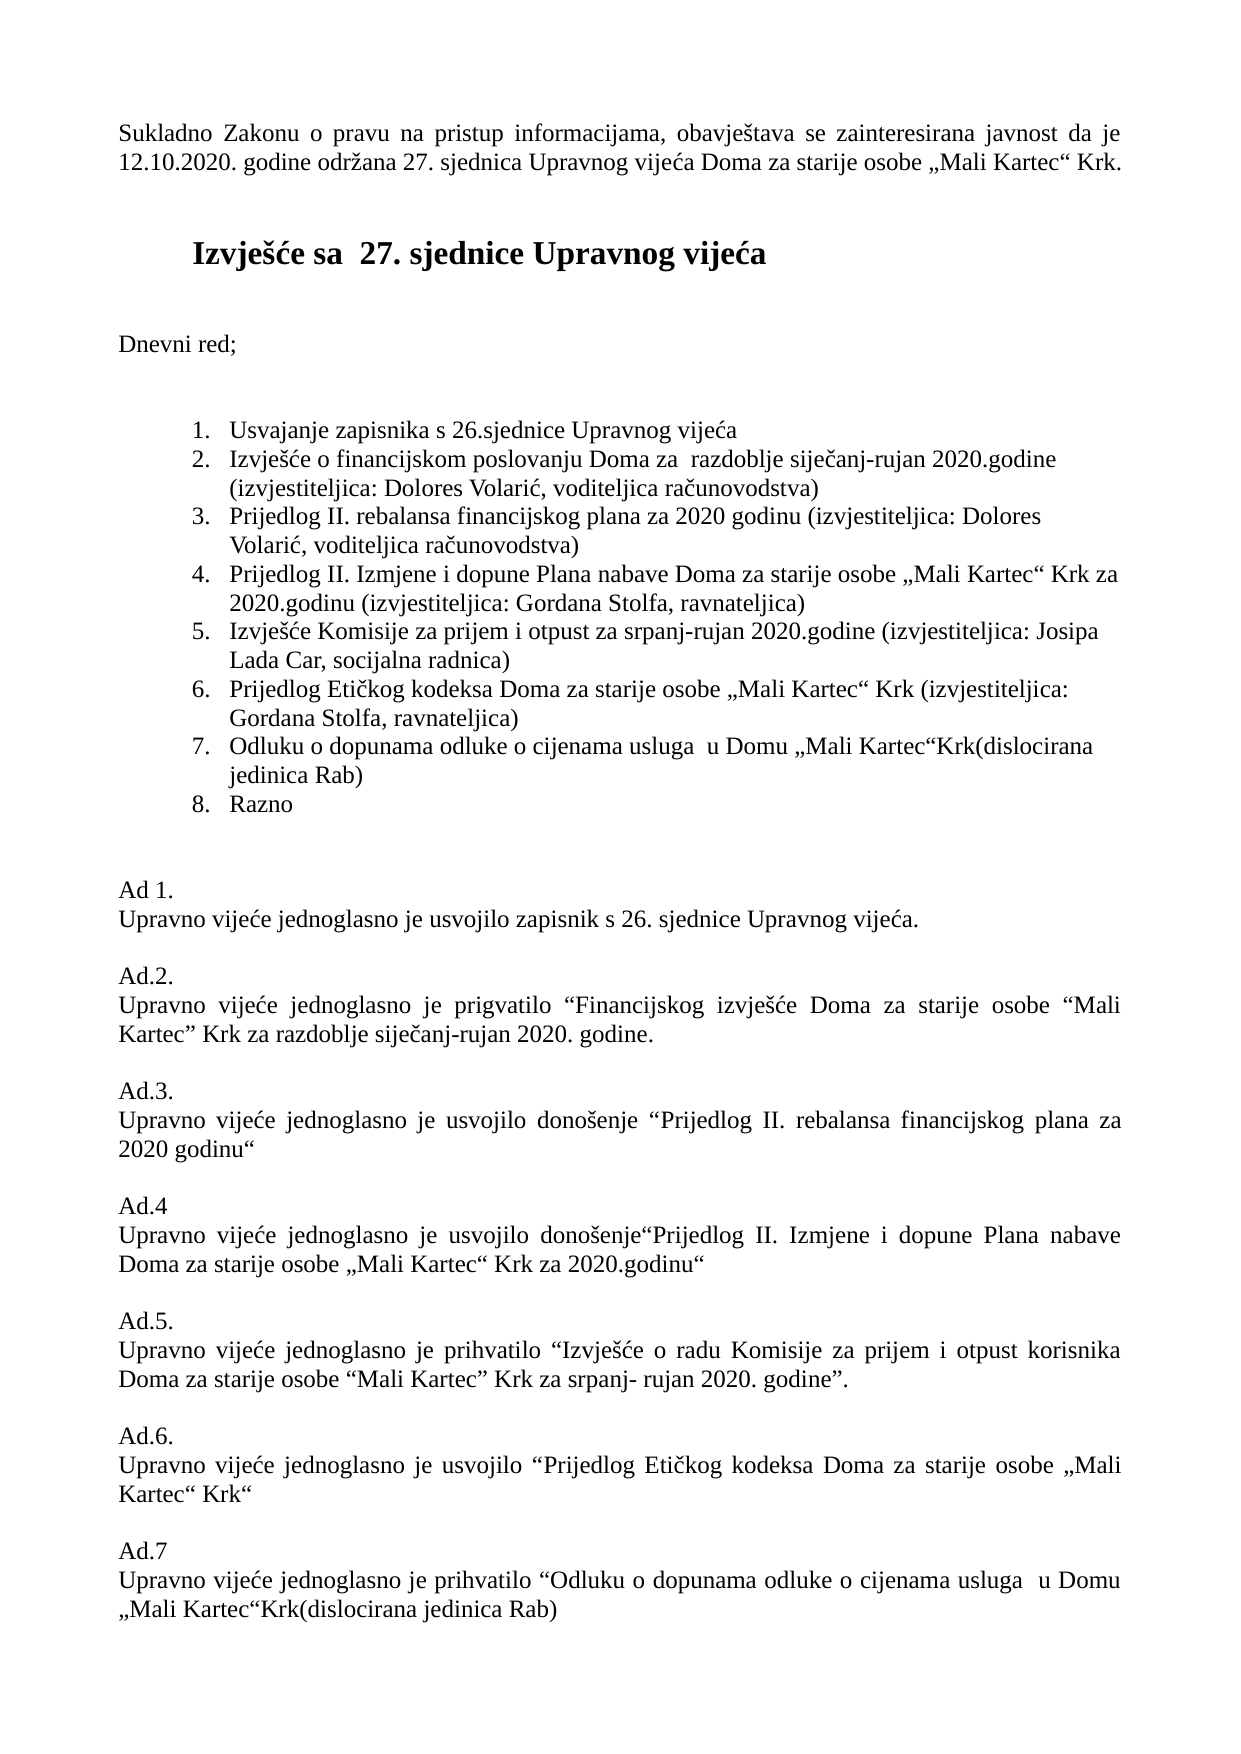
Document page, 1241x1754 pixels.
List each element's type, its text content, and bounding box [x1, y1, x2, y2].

text Upravno vijeće jednoglasno je usvojilo donošenje“Prijedlog II. Izmjene i dopune Plana nabave Doma za starije osobe „Mali Kartec“ Krk za 2020.godinu“ [118, 1220, 1122, 1278]
text Upravno vijeće jednoglasno je usvojilo donošenje “Prijedlog II. rebalansa financijskog plana za 2020 godinu“ [118, 1105, 1122, 1163]
text Dnevni red; [118, 329, 1122, 358]
list Prijedlog II. Izmjene i dopune Plana nabave Doma za starije osobe „Mali Kartec“ Krk za 2020.godinu (izvjestiteljica: Gordana Stolfa, ravnateljica) [192, 559, 1122, 616]
text Ad.2. [118, 961, 1122, 990]
text Ad.6. [118, 1421, 1122, 1450]
list Prijedlog Etičkog kodeksa Doma za starije osobe „Mali Kartec“ Krk (izvjestiteljica: Gordana Stolfa, ravnateljica) [192, 674, 1122, 731]
list Usvajanje zapisnika s 26.sjednice Upravnog vijeća [192, 415, 1122, 444]
text Upravno vijeće jednoglasno je prihvatilo “Izvješće o radu Komisije za prijem i otpust korisnika Doma za starije osobe “Mali Kartec” Krk za srpanj- rujan 2020. godine”. [118, 1335, 1122, 1393]
text Upravno vijeće jednoglasno je prihvatilo “Odluku o dopunama odluke o cijenama usluga u Domu „Mali Kartec“Krk(dislocirana jedinica Rab) [118, 1565, 1122, 1623]
text Izvješće sa 27. sjednice Upravnog vijeća [118, 233, 1122, 271]
list Odluku o dopunama odluke o cijenama usluga u Domu „Mali Kartec“Krk(dislocirana jedinica Rab) [192, 731, 1122, 789]
text Ad 1. [118, 875, 1122, 904]
text Ad.4 [118, 1191, 1122, 1220]
text Lada Car, socijalna radnica) [229, 645, 1122, 674]
text Upravno vijeće jednoglasno je usvojilo zapisnik s 26. sjednice Upravnog vijeća. [118, 904, 1122, 933]
text Upravno vijeće jednoglasno je usvojilo “Prijedlog Etičkog kodeksa Doma za starije osobe „Mali Kartec“ Krk“ [118, 1450, 1122, 1508]
text Ad.5. [118, 1306, 1122, 1335]
list Prijedlog II. rebalansa financijskog plana za 2020 godinu (izvjestiteljica: Dolores Volarić, voditeljica računovodstva) [192, 501, 1122, 559]
text Ad.3. [118, 1076, 1122, 1105]
list Izvješće Komisije za prijem i otpust za srpanj-rujan 2020.godine (izvjestiteljica: Josipa [192, 616, 1122, 645]
list Izvješće o financijskom poslovanju Doma za razdoblje siječanj-rujan 2020.godine (izvjestiteljica: Dolores Volarić, voditeljica računovodstva) [192, 444, 1122, 501]
list Razno [192, 789, 1122, 818]
text Upravno vijeće jednoglasno je prigvatilo “Financijskog izvješće Doma za starije osobe “Mali Kartec” Krk za razdoblje siječanj-rujan 2020. godine. [118, 990, 1122, 1048]
text Ad.7 [118, 1536, 1122, 1565]
text Sukladno Zakonu o pravu na pristup informacijama, obavještava se zainteresirana javnost da je 12.10.2020. godine održana 27. sjednica Upravnog vijeća Doma za starije osobe „Mali Kartec“ Krk. [118, 118, 1122, 176]
